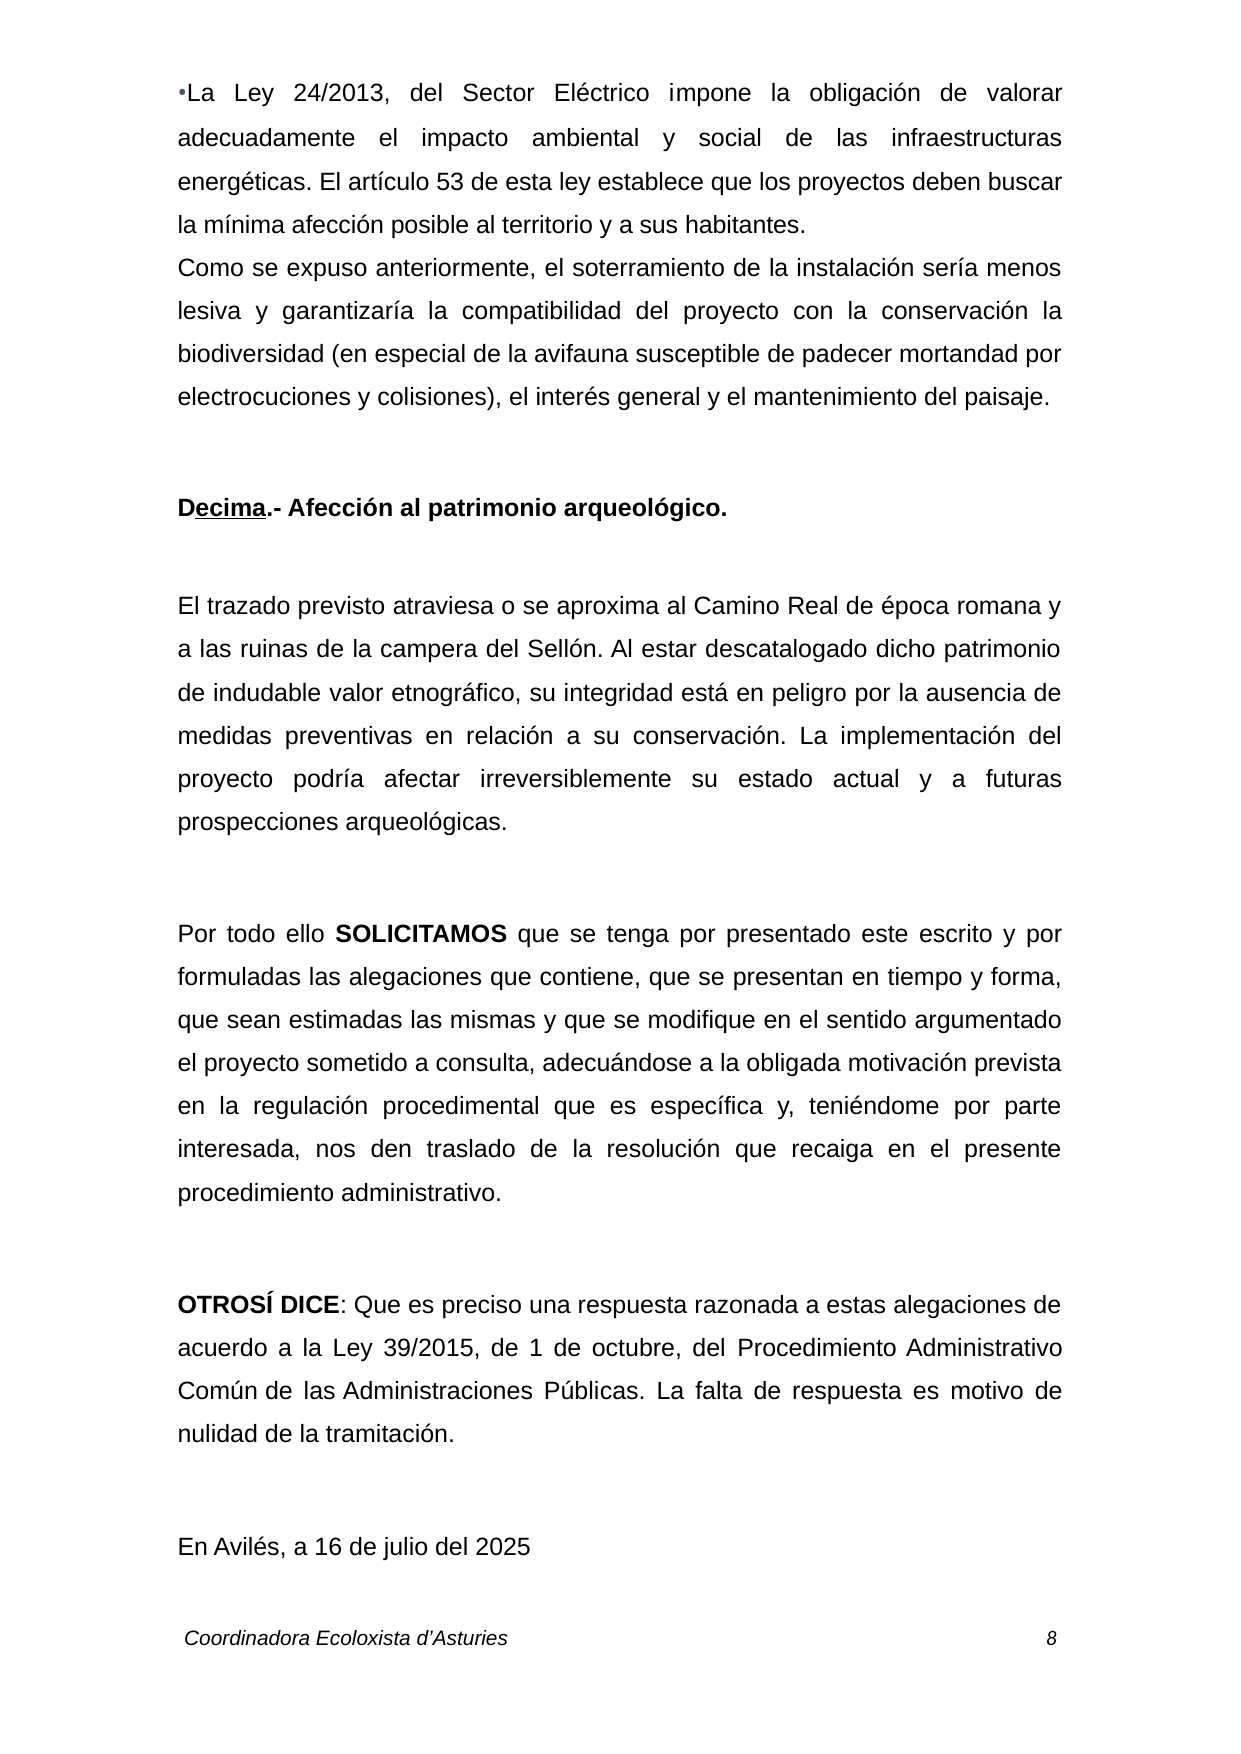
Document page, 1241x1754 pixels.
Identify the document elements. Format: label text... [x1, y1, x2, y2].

subtitle Decima.- Afección al patrimonio arqueológico. [177, 493, 1063, 521]
subtitle La Ley 24/2013, del Sector Eléctrico impone la obligación de valorar adecuadamente el impacto ambiental y social de las infraestructuras energéticas. El artículo 53 de esta ley establece que los proyectos deben buscar la mínima afección posible al territorio y a sus habitantes. [177, 75, 1063, 238]
text Como se expuso anteriormente, el soterramiento de la instalación sería menos lesiva y garantizaría la compatibilidad del proyecto con la conservación la biodiversidad (en especial de la avifauna susceptible de padecer mortandad por electrocuciones y colisiones), el interés general y el mantenimiento del paisaje. [177, 253, 1063, 411]
text En Avilés, a 16 de julio del 2025 [177, 1531, 1063, 1560]
text El trazado previsto atraviesa o se aproxima al Camino Real de época romana y a las ruinas de la campera del Sellón. Al estar descatalogado dicho patrimonio de indudable valor etnográfico, su integridad está en peligro por la ausencia de medidas preventivas en relación a su conservación. La implementación del proyecto podría afectar irreversiblemente su estado actual y a futuras prospecciones arqueológicas. [177, 591, 1063, 836]
text Por todo ello SOLICITAMOS que se tenga por presentado este escrito y por formuladas las alegaciones que contiene, que se presentan en tiempo y forma, que sean estimadas las mismas y que se modifique en el sentido argumentado el proyecto sometido a consulta, adecuándose a la obligada motivación prevista en la regulación procedimental que es específica y, teniéndome por parte interesada, nos den traslado de la resolución que recaiga en el presente procedimiento administrativo. [177, 919, 1063, 1206]
text OTROSÍ DICE: Que es preciso una respuesta razonada a estas alegaciones de acuerdo a la Ley 39/2015, de 1 de octubre, del Procedimiento Administrativo Común de las Administraciones Públicas. La falta de respuesta es motivo de nulidad de la tramitación. [177, 1290, 1063, 1448]
